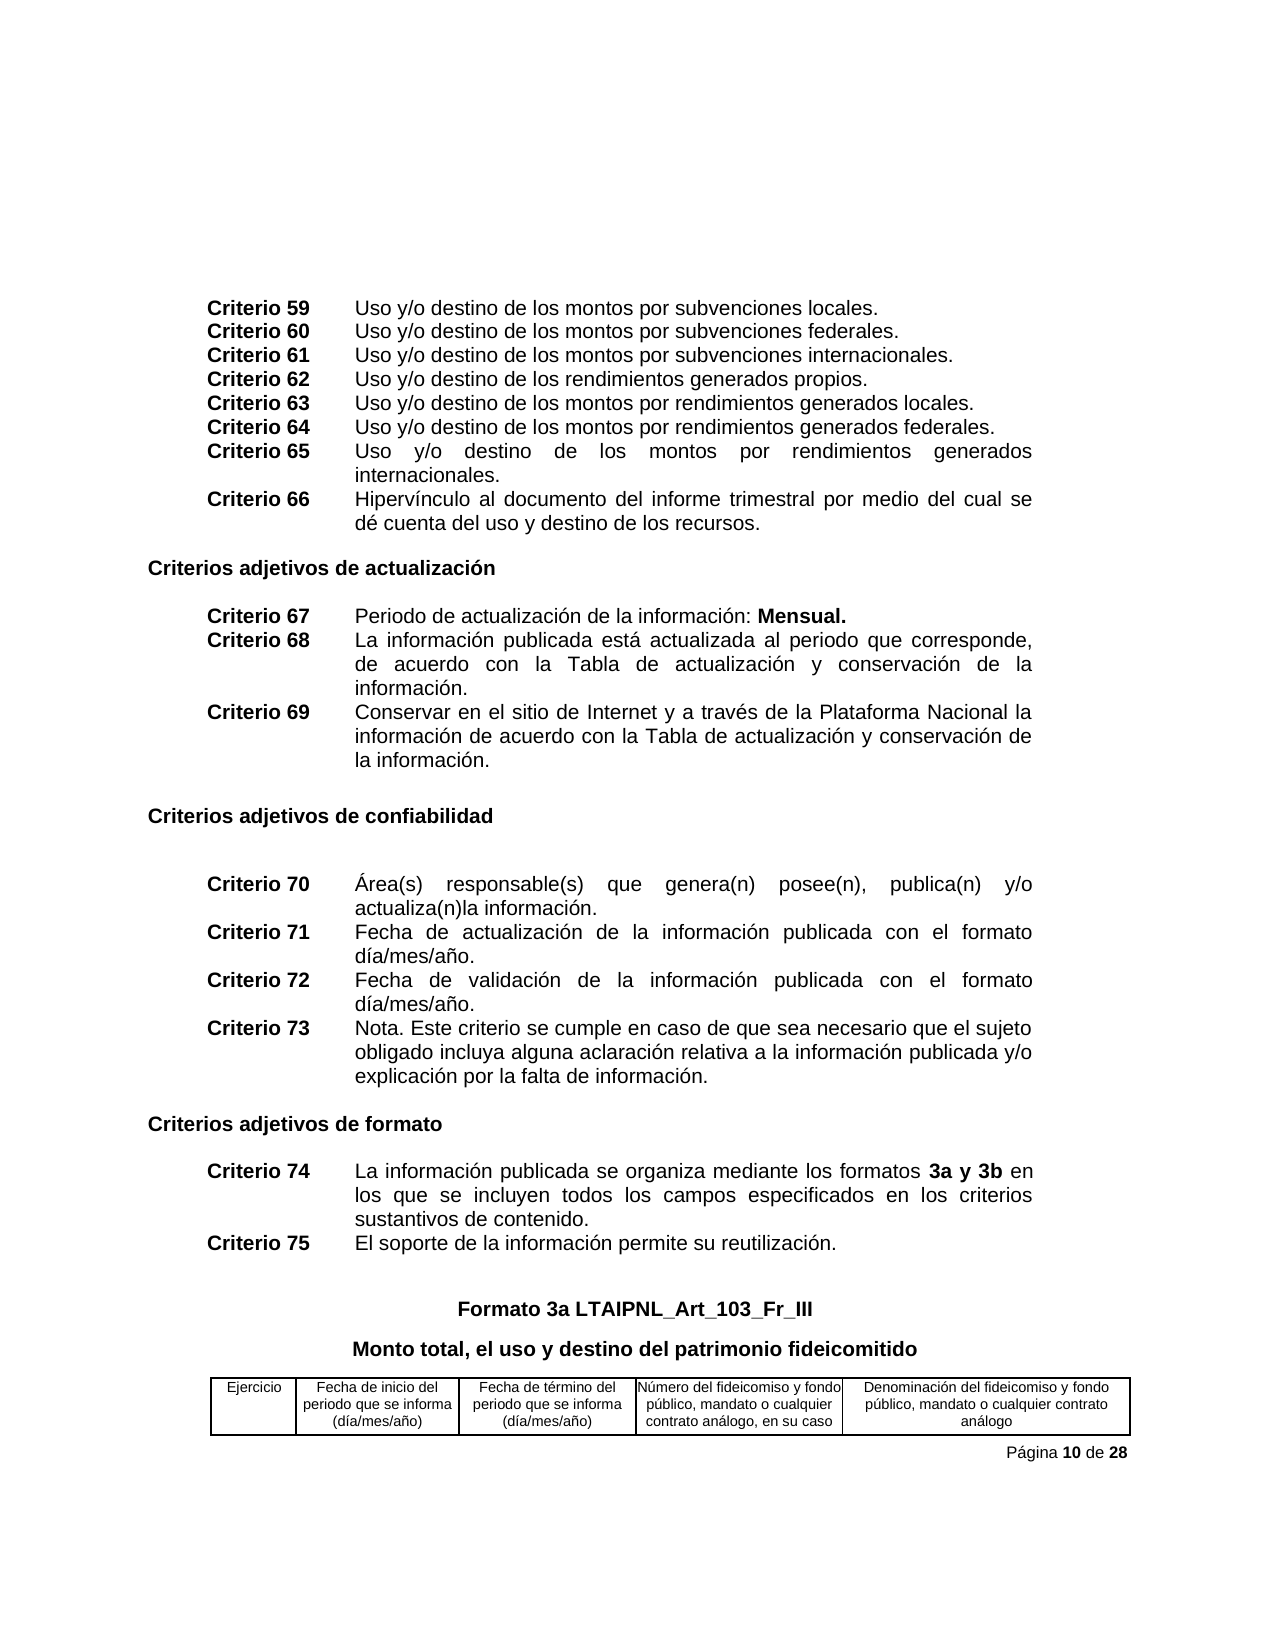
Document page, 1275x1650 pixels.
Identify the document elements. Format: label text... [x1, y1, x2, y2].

text Criterio 59 Uso y/o destino de los montos por subvenciones locales. [207, 295, 1033, 319]
table_header Denominación del fideicomiso y fondo público, mandato o cualquier contrato análogo [843, 1379, 1129, 1434]
text Criterio 75 El soporte de la información permite su reutilización. [207, 1231, 1033, 1255]
table_header Ejercicio [212, 1379, 295, 1434]
table_header Fecha de inicio del periodo que se informa (día/mes/año) [297, 1379, 458, 1434]
text Criterio 62 Uso y/o destino de los rendimientos generados propios. [207, 367, 1033, 391]
text Criterio 72 Fecha de validación de la información publicada con el formato día/mes/año. [207, 968, 1033, 1016]
text Criterio 64 Uso y/o destino de los montos por rendimientos generados federales. [207, 415, 1033, 439]
text Criterios adjetivos de actualización [148, 556, 1127, 580]
table_header Fecha de término del periodo que se informa (día/mes/año) [460, 1379, 635, 1434]
text Criterio 74 La información publicada se organiza mediante los formatos 3a y 3b en los que se incluyen todos los campos especificados en los criterios sustantivos de contenido. [207, 1159, 1033, 1231]
table_header Número del fideicomiso y fondo público, mandato o cualquier contrato análogo, en su caso [637, 1379, 842, 1434]
text Criterio 60 Uso y/o destino de los montos por subvenciones federales. [207, 319, 1033, 343]
text Criterios adjetivos de confiabilidad [148, 804, 1127, 828]
text Criterio 63 Uso y/o destino de los montos por rendimientos generados locales. [207, 391, 1033, 415]
text Criterio 69 Conservar en el sitio de Internet y a través de la Plataforma Nacional la información de acuerdo con la Tabla de actualización y conservación de la información. [207, 699, 1033, 771]
text Criterio 68 La información publicada está actualizada al periodo que corresponde, de acuerdo con la Tabla de actualización y conservación de la información. [207, 628, 1033, 699]
text Criterios adjetivos de formato [148, 1111, 1127, 1135]
text Criterio 66 Hipervínculo al documento del informe trimestral por medio del cual se dé cuenta del uso y destino de los recursos. [207, 487, 1033, 535]
subtitle Formato 3a LTAIPNL_Art_103_Fr_III [148, 1297, 1122, 1321]
text Criterio 61 Uso y/o destino de los montos por subvenciones internacionales. [207, 343, 1033, 367]
text Criterio 70 Área(s) responsable(s) que genera(n) posee(n), publica(n) y/o actualiza(n)la información. [207, 872, 1033, 920]
text Criterio 67 Periodo de actualización de la información: Mensual. [207, 604, 1033, 628]
text Criterio 65 Uso y/o destino de los montos por rendimientos generados internacionales. [207, 439, 1033, 487]
text Criterio 71 Fecha de actualización de la información publicada con el formato día/mes/año. [207, 920, 1033, 968]
text Monto total, el uso y destino del patrimonio fideicomitido [148, 1337, 1122, 1361]
text Criterio 73 Nota. Este criterio se cumple en caso de que sea necesario que el sujeto obligado incluya alguna aclaración relativa a la información publicada y/o explicación por la falta de información. [207, 1016, 1033, 1087]
